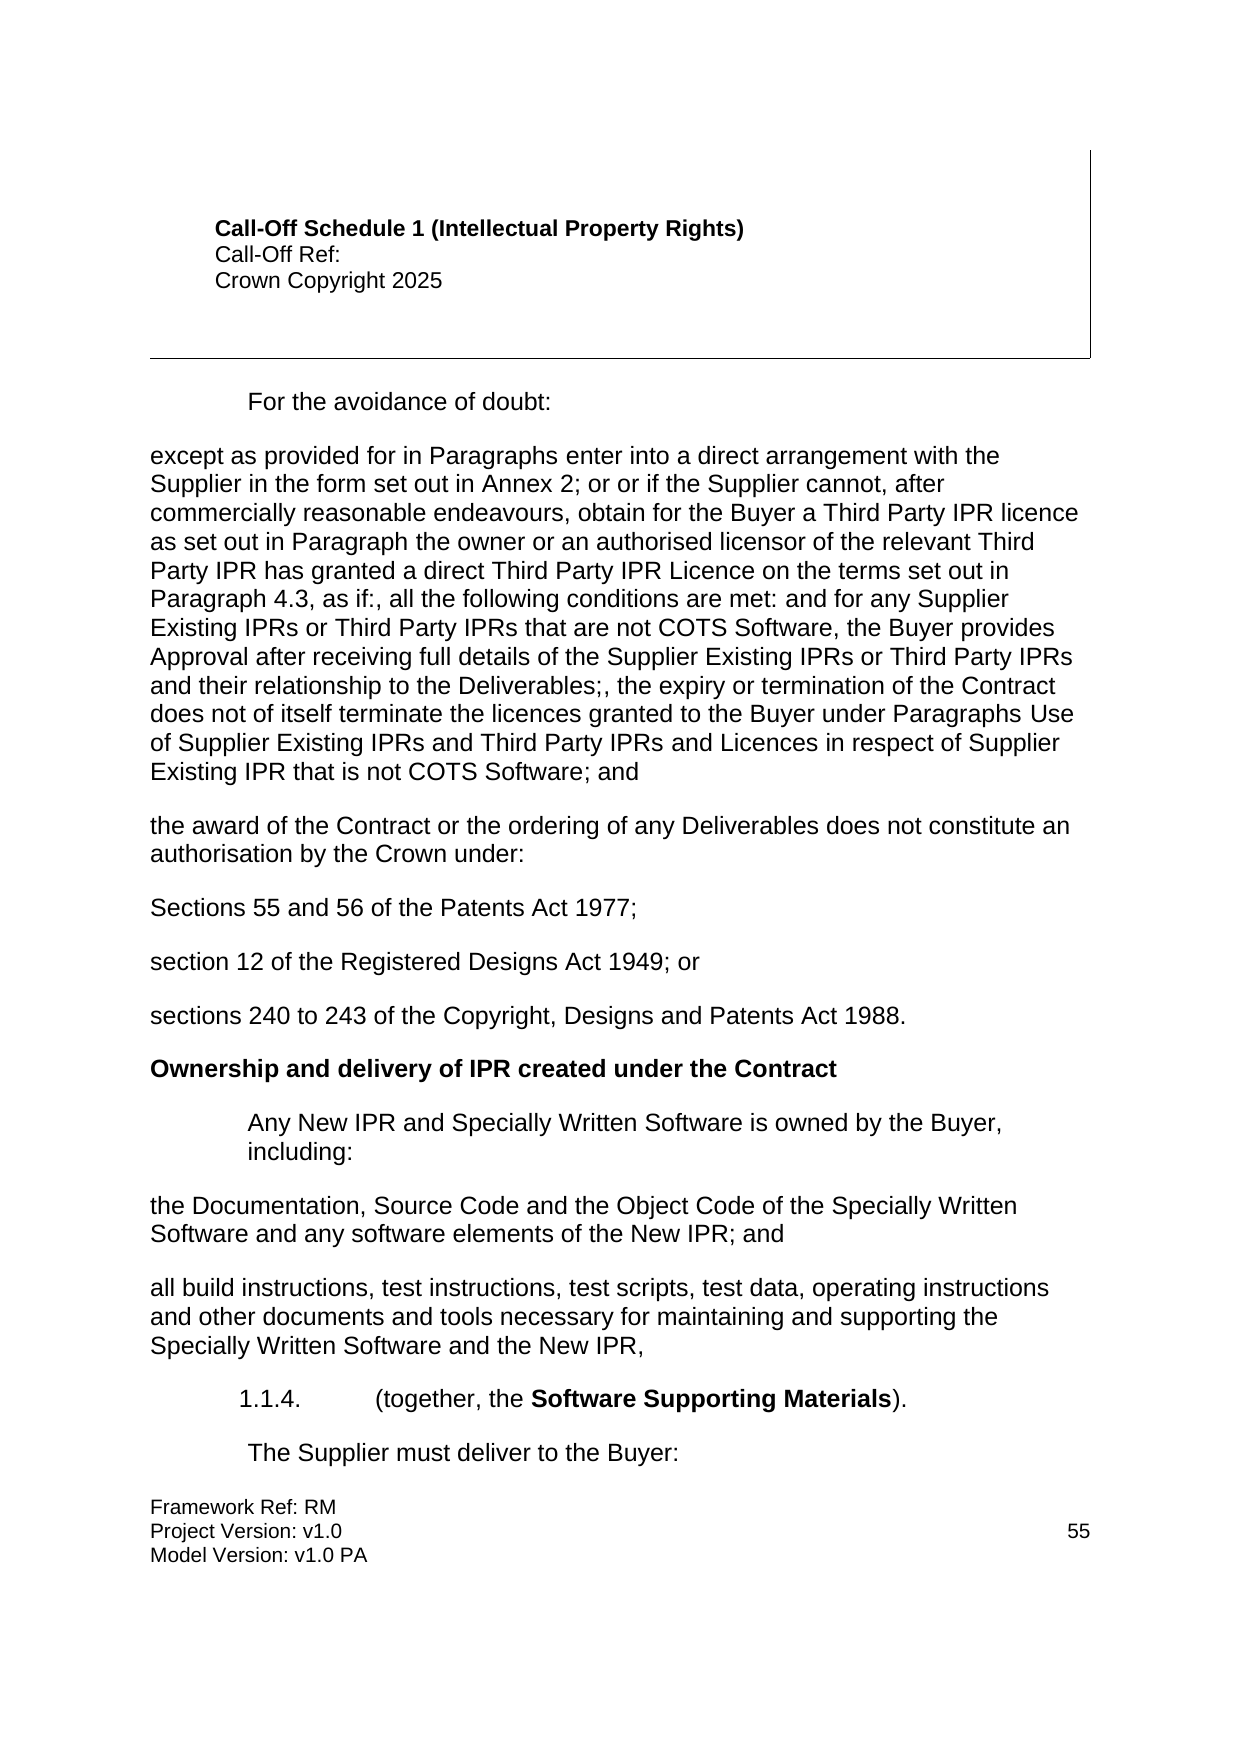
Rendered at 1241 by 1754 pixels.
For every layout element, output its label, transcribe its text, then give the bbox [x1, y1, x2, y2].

subtitle Ownership and delivery of IPR created under the Contract [150, 1054, 1090, 1083]
subtitle all build instructions, test instructions, test scripts, test data, operating instructions and other documents and tools necessary for maintaining and supporting the Specially Written Software and the New IPR, [150, 1273, 1090, 1359]
subtitle section 12 of the Registered Designs Act 1949; or [150, 947, 1090, 976]
subtitle The Supplier must deliver to the Buyer: [247, 1438, 1090, 1467]
subtitle For the avoidance of doubt: [247, 387, 1090, 416]
subtitle (together, the Software Supporting Materials). [239, 1384, 1090, 1413]
subtitle Any New IPR and Specially Written Software is owned by the Buyer, including: [247, 1108, 1090, 1166]
subtitle sections 240 to 243 of the Copyright, Designs and Patents Act 1988. [150, 1001, 1090, 1029]
subtitle except as provided for in Paragraphs 4.3.3.2(a) or 3.1.6.2 and 3.1.4, the expiry or termination of the Contract does not of itself terminate the licences granted to the Buyer under Paragraphs 3 and 4; and [150, 441, 1090, 786]
subtitle the Documentation, Source Code and the Object Code of the Specially Written Software and any software elements of the New IPR; and [150, 1191, 1090, 1248]
subtitle the award of the Contract or the ordering of any Deliverables does not constitute an authorisation by the Crown under: [150, 811, 1090, 868]
subtitle Sections 55 and 56 of the Patents Act 1977; [150, 893, 1090, 922]
